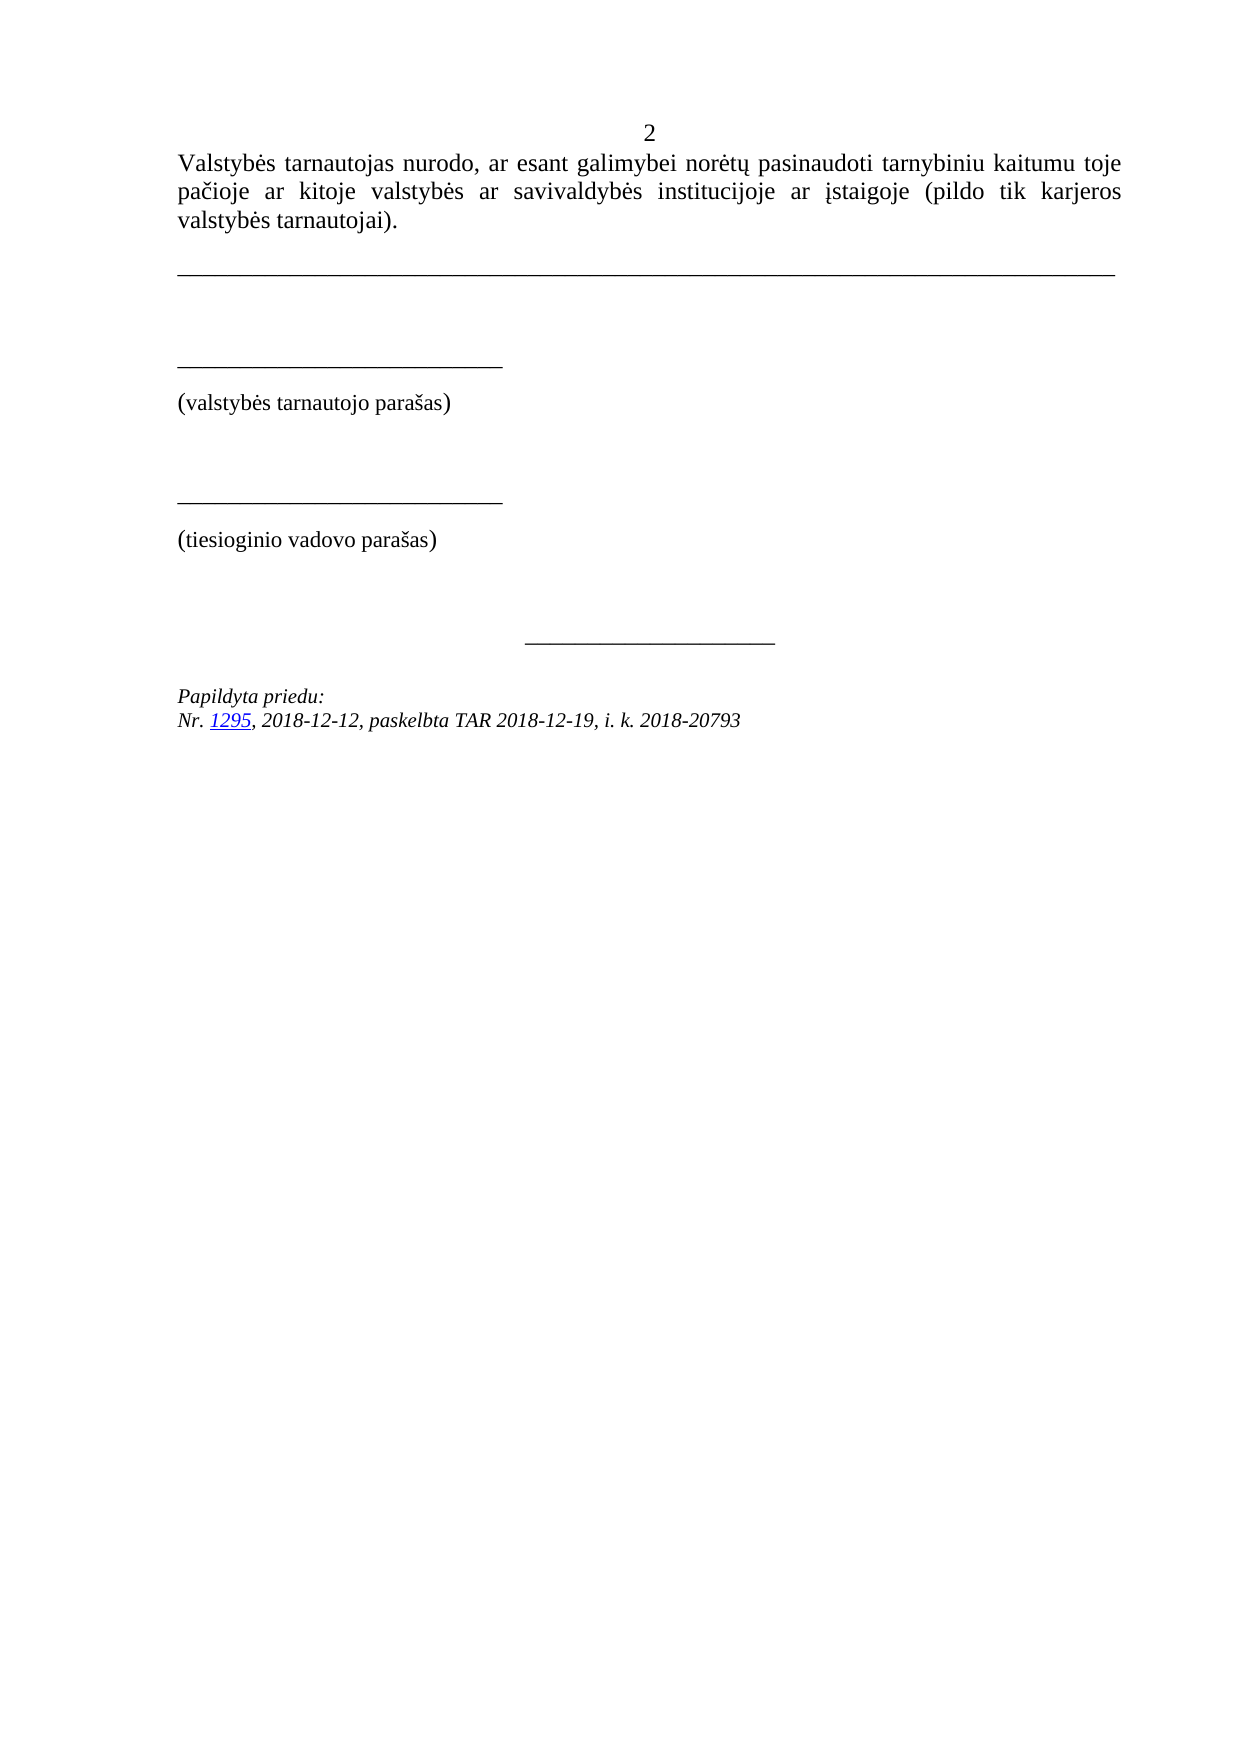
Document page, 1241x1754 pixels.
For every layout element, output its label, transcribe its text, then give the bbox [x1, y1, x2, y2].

text (valstybės tarnautojo parašas) [177, 387, 1122, 416]
text Valstybės tarnautojas nurodo, ar esant galimybei norėtų pasinaudoti tarnybiniu kaitumu toje pačioje ar kitoje valstybės ar savivaldybės institucijoje ar įstaigoje (pildo tik karjeros valstybės tarnautojai). [177, 148, 1122, 234]
text __________________________ [177, 342, 1122, 370]
text –––––––––––––––––––– [177, 627, 1122, 656]
text (tiesioginio vadovo parašas) [177, 524, 1122, 552]
text Nr. 1295, 2018-12-12, paskelbta TAR 2018-12-19, i. k. 2018-20793 [177, 708, 1122, 732]
text __________________________ [177, 478, 1122, 507]
text Papildyta priedu: [177, 684, 1122, 708]
text ___________________________________________________________________________ [177, 251, 1122, 279]
